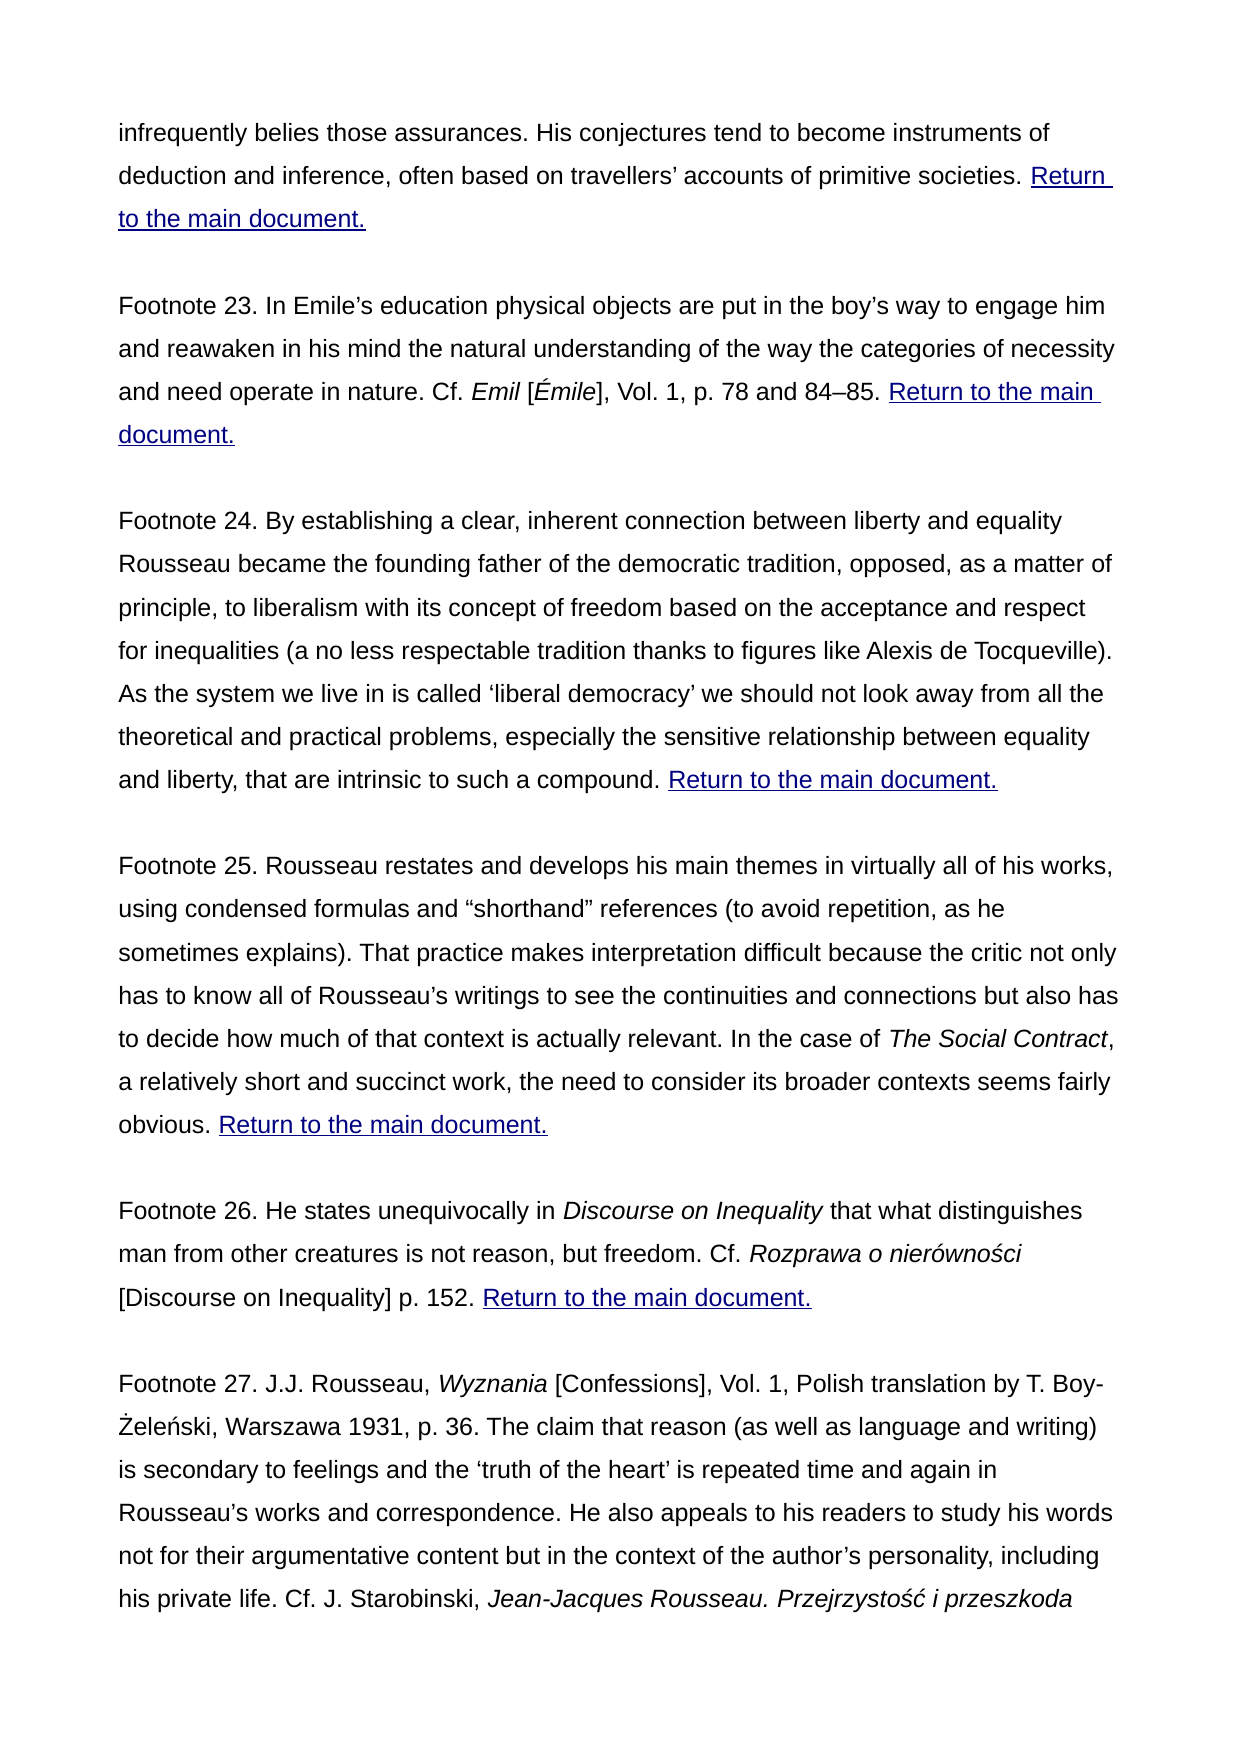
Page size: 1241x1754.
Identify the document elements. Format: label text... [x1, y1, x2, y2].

text Footnote 27. J.J. Rousseau, Wyznania [Confessions], Vol. 1, Polish translation by T. Boy-Żeleński, Warszawa 1931, p. 36. The claim that reason (as well as language and writing) is secondary to feelings and the ‘truth of the heart’ is repeated time and again in Rousseau’s works and correspondence. He also appeals to his readers to study his words not for their argumentative content but in the context of the author’s personality, including his private life. Cf. J. Starobinski, Jean-Jacques Rousseau. Przejrzystość i przeszkoda [118, 1369, 1122, 1613]
text Footnote 26. He states unequivocally in Discourse on Inequality that what distinguishes man from other creatures is not reason, but freedom. Cf. Rozprawa o nierówności [Discourse on Inequality] p. 152. Return to the main document. [118, 1196, 1122, 1311]
text Footnote 23. In Emile’s education physical objects are put in the boy’s way to engage him and reawaken in his mind the natural understanding of the way the categories of necessity and need operate in nature. Cf. Emil [Émile], Vol. 1, p. 78 and 84–85. Return to the main document. [118, 291, 1122, 449]
text Footnote 25. Rousseau restates and develops his main themes in virtually all of his works, using condensed formulas and “shorthand” references (to avoid repetition, as he sometimes explains). That practice makes interpretation difficult because the critic not only has to know all of Rousseau’s writings to see the continuities and connections but also has to decide how much of that context is actually relevant. In the case of The Social Contract, a relatively short and succinct work, the need to consider its broader contexts seems fairly obvious. Return to the main document. [118, 851, 1122, 1139]
text infrequently belies those assurances. His conjectures tend to become instruments of deduction and inference, often based on travellers’ accounts of primitive societies. Return to the main document. [118, 118, 1122, 233]
text Footnote 24. By establishing a clear, inherent connection between liberty and equality Rousseau became the founding father of the democratic tradition, opposed, as a matter of principle, to liberalism with its concept of freedom based on the acceptance and respect for inequalities (a no less respectable tradition thanks to figures like Alexis de Tocqueville). As the system we live in is called ‘liberal democracy’ we should not look away from all the theoretical and practical problems, especially the sensitive relationship between equality and liberty, that are intrinsic to such a compound. Return to the main document. [118, 506, 1122, 794]
